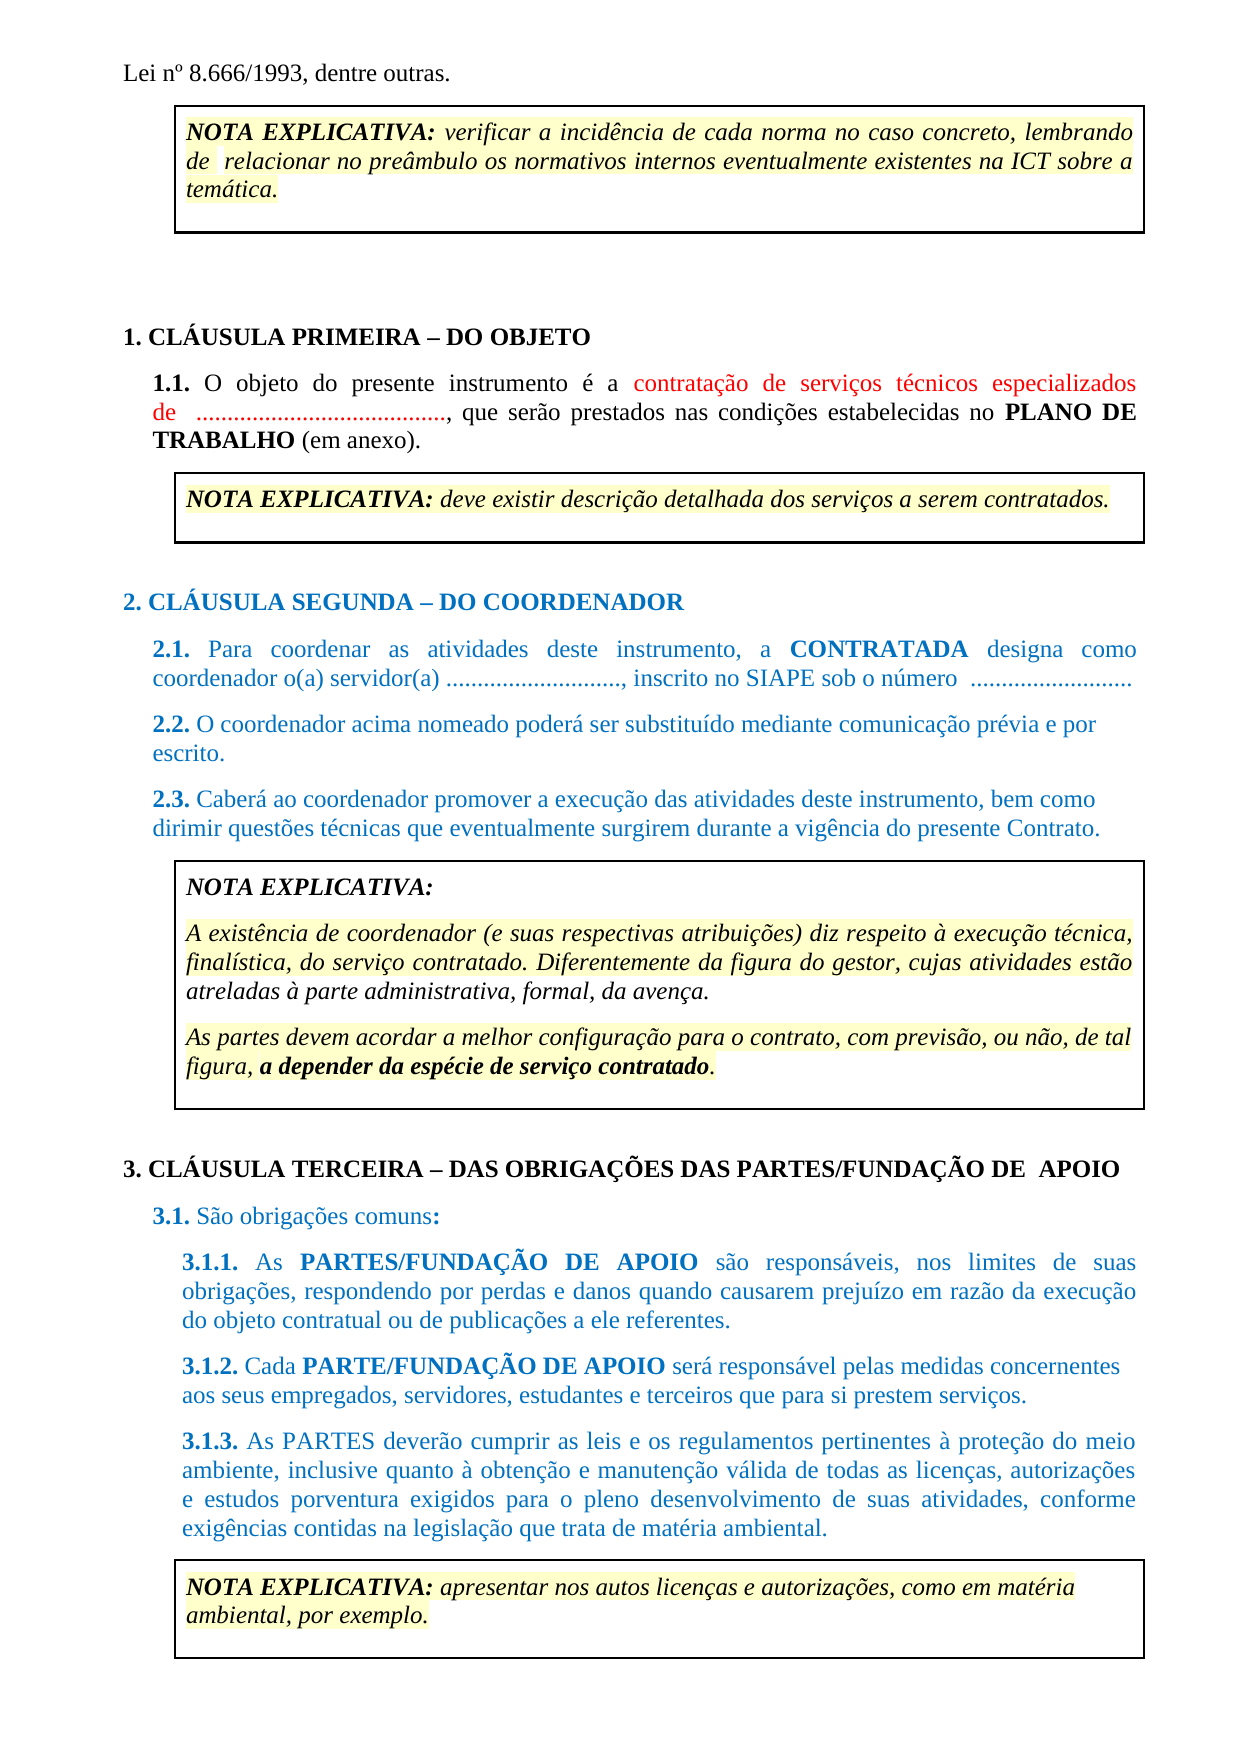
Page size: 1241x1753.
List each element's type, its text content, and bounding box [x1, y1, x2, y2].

table_header NOTA EXPLICATIVA: A existência de coordenador (e suas respectivas atribuições) diz respeito à execução técnica, finalística, do serviço contratado. Diferentemente da figura do gestor, cujas atividades estão atreladas à parte administrativa, formal, da avença. As partes devem acordar a melhor configuração para o contrato, com previsão, ou não, de tal figura, a depender da espécie de serviço contratado. [176, 862, 1143, 1108]
text 1.1. O objeto do presente instrumento é a contratação de serviços técnicos especializados de ........................................, que serão prestados nas condições estabelecidas no PLANO DE TRABALHO (em anexo). [152, 368, 1137, 454]
text Lei nº 8.666/1993, dentre outras. [123, 58, 1137, 87]
table_header NOTA EXPLICATIVA: deve existir descrição detalhada dos serviços a serem contratados. [176, 474, 1143, 541]
text 2.1. Para coordenar as atividades deste instrumento, a CONTRATADA designa como coordenador o(a) servidor(a) ............................, inscrito no SIAPE sob o número .......................... [152, 634, 1137, 691]
text 3. CLÁUSULA TERCEIRA – DAS OBRIGAÇÕES DAS PARTES/FUNDAÇÃO DE APOIO [123, 1154, 1137, 1183]
text 2.2. O coordenador acima nomeado poderá ser substituído mediante comunicação prévia e por escrito. [152, 709, 1137, 767]
text 2. CLÁUSULA SEGUNDA – DO COORDENADOR [123, 587, 1137, 616]
text 1. CLÁUSULA PRIMEIRA – DO OBJETO [123, 322, 1137, 350]
table_header NOTA EXPLICATIVA: verificar a incidência de cada norma no caso concreto, lembrando de relacionar no preâmbulo os normativos internos eventualmente existentes na ICT sobre a temática. [176, 107, 1143, 231]
table_header NOTA EXPLICATIVA: apresentar nos autos licenças e autorizações, como em matéria ambiental, por exemplo. [176, 1561, 1143, 1657]
text 3.1.3. As PARTES deverão cumprir as leis e os regulamentos pertinentes à proteção do meio ambiente, inclusive quanto à obtenção e manutenção válida de todas as licenças, autorizações e estudos porventura exigidos para o pleno desenvolvimento de suas atividades, conforme exigências contidas na legislação que trata de matéria ambiental. [182, 1426, 1137, 1541]
text 3.1.2. Cada PARTE/FUNDAÇÃO DE APOIO será responsável pelas medidas concernentes aos seus empregados, servidores, estudantes e terceiros que para si prestem serviços. [182, 1351, 1137, 1409]
text 3.1.1. As PARTES/FUNDAÇÃO DE APOIO são responsáveis, nos limites de suas obrigações, respondendo por perdas e danos quando causarem prejuízo em razão da execução do objeto contratual ou de publicações a ele referentes. [182, 1247, 1137, 1333]
text 2.3. Caberá ao coordenador promover a execução das atividades deste instrumento, bem como dirimir questões técnicas que eventualmente surgirem durante a vigência do presente Contrato. [152, 784, 1137, 842]
text 3.1. São obrigações comuns: [152, 1201, 1137, 1229]
